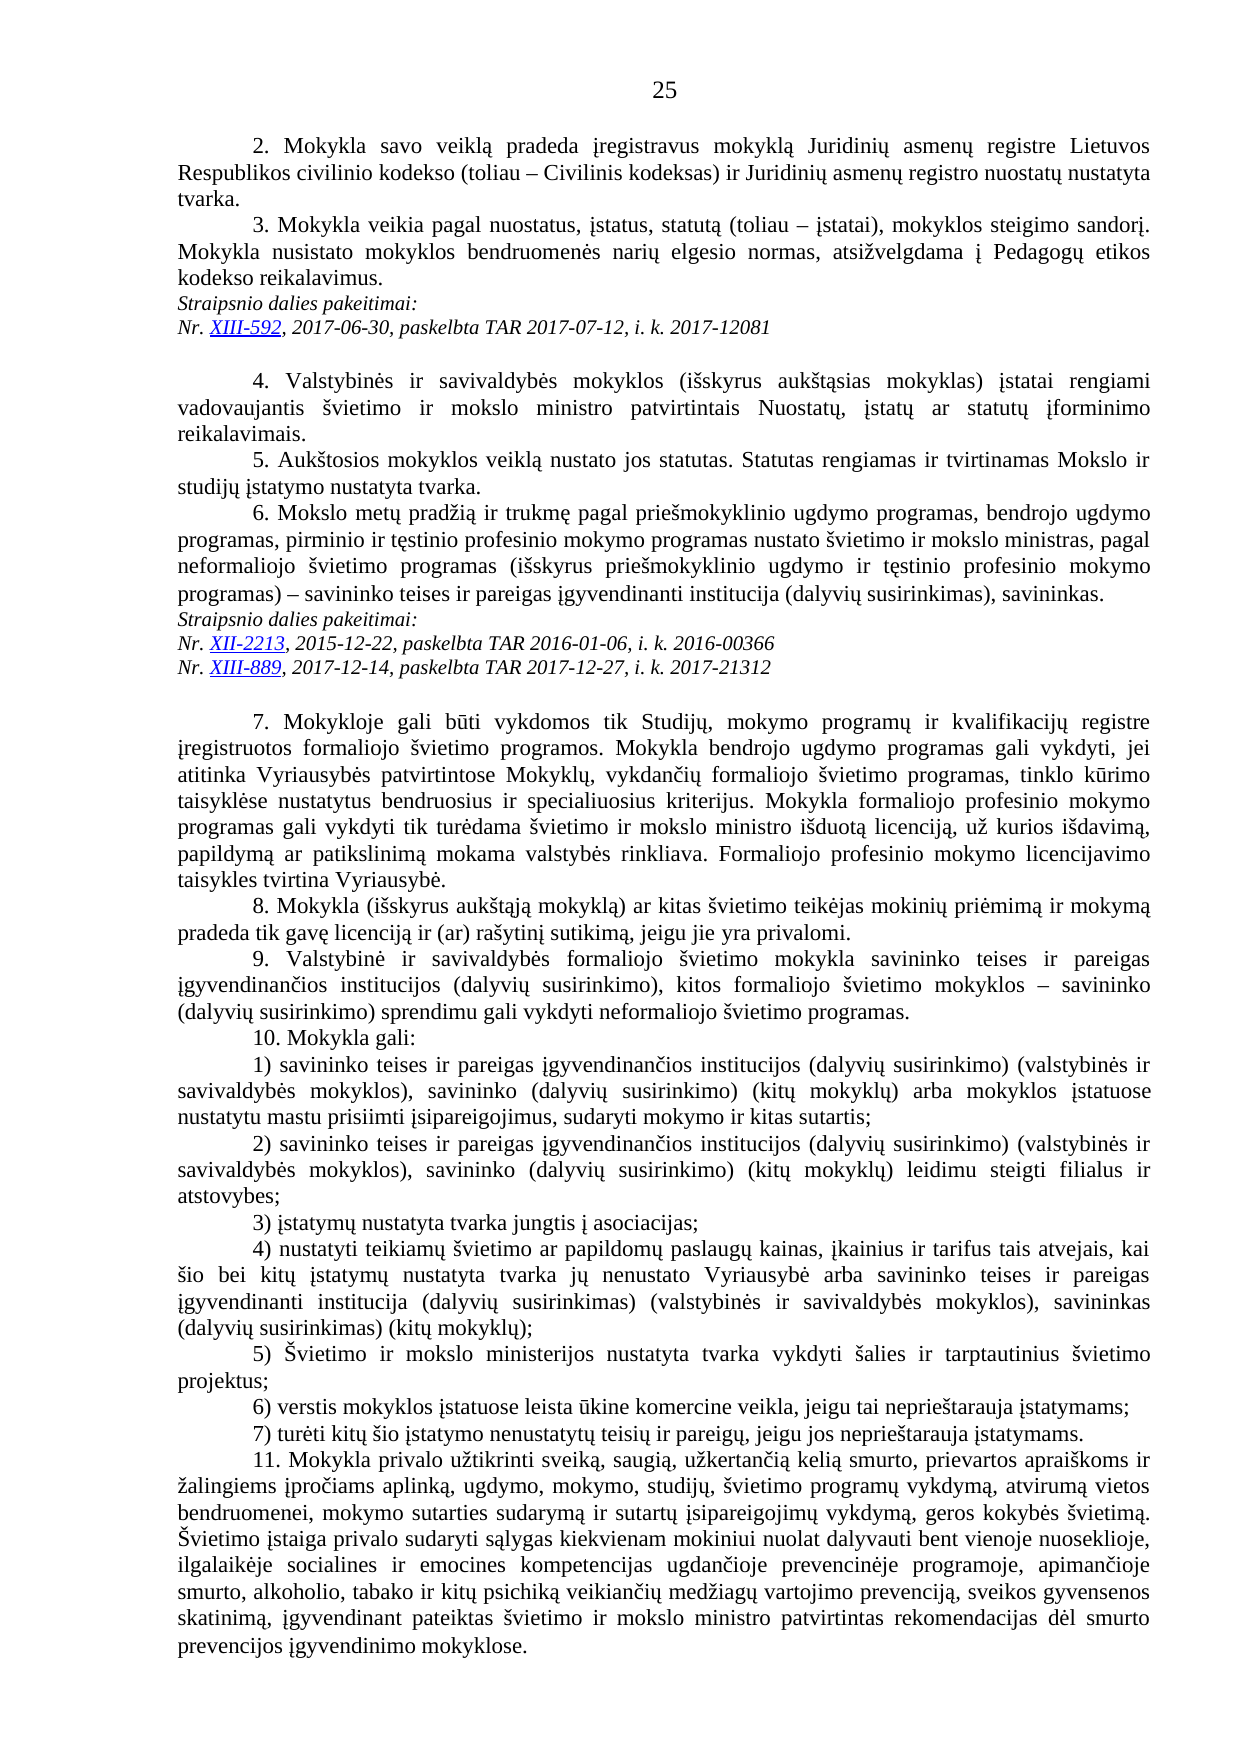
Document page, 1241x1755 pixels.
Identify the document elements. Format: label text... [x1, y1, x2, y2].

text 4. Valstybinės ir savivaldybės mokyklos (išskyrus aukštąsias mokyklas) įstatai rengiami vadovaujantis švietimo ir mokslo ministro patvirtintais Nuostatų, įstatų ar statutų įforminimo reikalavimais. [177, 367, 1152, 447]
text Straipsnio dalies pakeitimai: [177, 607, 1152, 631]
text Nr. XII-2213, 2015-12-22, paskelbta TAR 2016-01-06, i. k. 2016-00366 [177, 631, 1152, 655]
text 6) verstis mokyklos įstatuose leista ūkine komercine veikla, jeigu tai neprieštarauja įstatymams; [177, 1393, 1152, 1419]
text 7. Mokykloje gali būti vykdomos tik Studijų, mokymo programų ir kvalifikacijų registre įregistruotos formaliojo švietimo programos. Mokykla bendrojo ugdymo programas gali vykdyti, jei atitinka Vyriausybės patvirtintose Mokyklų, vykdančių formaliojo švietimo programas, tinklo kūrimo taisyklėse nustatytus bendruosius ir specialiuosius kriterijus. Mokykla formaliojo profesinio mokymo programas gali vykdyti tik turėdama švietimo ir mokslo ministro išduotą licenciją, už kurios išdavimą, papildymą ar patikslinimą mokama valstybės rinkliava. Formaliojo profesinio mokymo licencijavimo taisykles tvirtina Vyriausybė. [177, 708, 1152, 892]
text 6. Mokslo metų pradžią ir trukmę pagal priešmokyklinio ugdymo programas, bendrojo ugdymo programas, pirminio ir tęstinio profesinio mokymo programas nustato švietimo ir mokslo ministras, pagal neformaliojo švietimo programas (išskyrus priešmokyklinio ugdymo ir tęstinio profesinio mokymo programas) – savininko teises ir pareigas įgyvendinanti institucija (dalyvių susirinkimas), savininkas. [177, 499, 1152, 607]
text 3) įstatymų nustatyta tvarka jungtis į asociacijas; [177, 1209, 1152, 1235]
text 1) savininko teises ir pareigas įgyvendinančios institucijos (dalyvių susirinkimo) (valstybinės ir savivaldybės mokyklos), savininko (dalyvių susirinkimo) (kitų mokyklų) arba mokyklos įstatuose nustatytu mastu prisiimti įsipareigojimus, sudaryti mokymo ir kitas sutartis; [177, 1051, 1152, 1130]
text 3. Mokykla veikia pagal nuostatus, įstatus, statutą (toliau – įstatai), mokyklos steigimo sandorį. Mokykla nusistato mokyklos bendruomenės narių elgesio normas, atsižvelgdama į Pedagogų etikos kodekso reikalavimus. [177, 212, 1152, 291]
text 2. Mokykla savo veiklą pradeda įregistravus mokyklą Juridinių asmenų registre Lietuvos Respublikos civilinio kodekso (toliau – Civilinis kodeksas) ir Juridinių asmenų registro nuostatų nustatyta tvarka. [177, 132, 1152, 212]
text 10. Mokykla gali: [177, 1024, 1152, 1051]
text Nr. XIII-889, 2017-12-14, paskelbta TAR 2017-12-27, i. k. 2017-21312 [177, 655, 1152, 679]
text 11. Mokykla privalo užtikrinti sveiką, saugią, užkertančią kelią smurto, prievartos apraiškoms ir žalingiems įpročiams aplinką, ugdymo, mokymo, studijų, švietimo programų vykdymą, atvirumą vietos bendruomenei, mokymo sutarties sudarymą ir sutartų įsipareigojimų vykdymą, geros kokybės švietimą. Švietimo įstaiga privalo sudaryti sąlygas kiekvienam mokiniui nuolat dalyvauti bent vienoje nuoseklioje, ilgalaikėje socialines ir emocines kompetencijas ugdančioje prevencinėje programoje, apimančioje smurto, alkoholio, tabako ir kitų psichiką veikiančių medžiagų vartojimo prevenciją, sveikos gyvensenos skatinimą, įgyvendinant pateiktas švietimo ir mokslo ministro patvirtintas rekomendacijas dėl smurto prevencijos įgyvendinimo mokyklose. [177, 1446, 1152, 1659]
text 8. Mokykla (išskyrus aukštąją mokyklą) ar kitas švietimo teikėjas mokinių priėmimą ir mokymą pradeda tik gavę licenciją ir (ar) rašytinį sutikimą, jeigu jie yra privalomi. [177, 892, 1152, 945]
text Nr. XIII-592, 2017-06-30, paskelbta TAR 2017-07-12, i. k. 2017-12081 [177, 315, 1152, 339]
text 4) nustatyti teikiamų švietimo ar papildomų paslaugų kainas, įkainius ir tarifus tais atvejais, kai šio bei kitų įstatymų nustatyta tvarka jų nenustato Vyriausybė arba savininko teises ir pareigas įgyvendinanti institucija (dalyvių susirinkimas) (valstybinės ir savivaldybės mokyklos), savininkas (dalyvių susirinkimas) (kitų mokyklų); [177, 1235, 1152, 1341]
text 7) turėti kitų šio įstatymo nenustatytų teisių ir pareigų, jeigu jos neprieštarauja įstatymams. [177, 1419, 1152, 1446]
text Straipsnio dalies pakeitimai: [177, 291, 1152, 315]
text 5) Švietimo ir mokslo ministerijos nustatyta tvarka vykdyti šalies ir tarptautinius švietimo projektus; [177, 1341, 1152, 1393]
text 5. Aukštosios mokyklos veiklą nustato jos statutas. Statutas rengiamas ir tvirtinamas Mokslo ir studijų įstatymo nustatyta tvarka. [177, 447, 1152, 499]
text 2) savininko teises ir pareigas įgyvendinančios institucijos (dalyvių susirinkimo) (valstybinės ir savivaldybės mokyklos), savininko (dalyvių susirinkimo) (kitų mokyklų) leidimu steigti filialus ir atstovybes; [177, 1130, 1152, 1209]
text 9. Valstybinė ir savivaldybės formaliojo švietimo mokykla savininko teises ir pareigas įgyvendinančios institucijos (dalyvių susirinkimo), kitos formaliojo švietimo mokyklos – savininko (dalyvių susirinkimo) sprendimu gali vykdyti neformaliojo švietimo programas. [177, 945, 1152, 1024]
